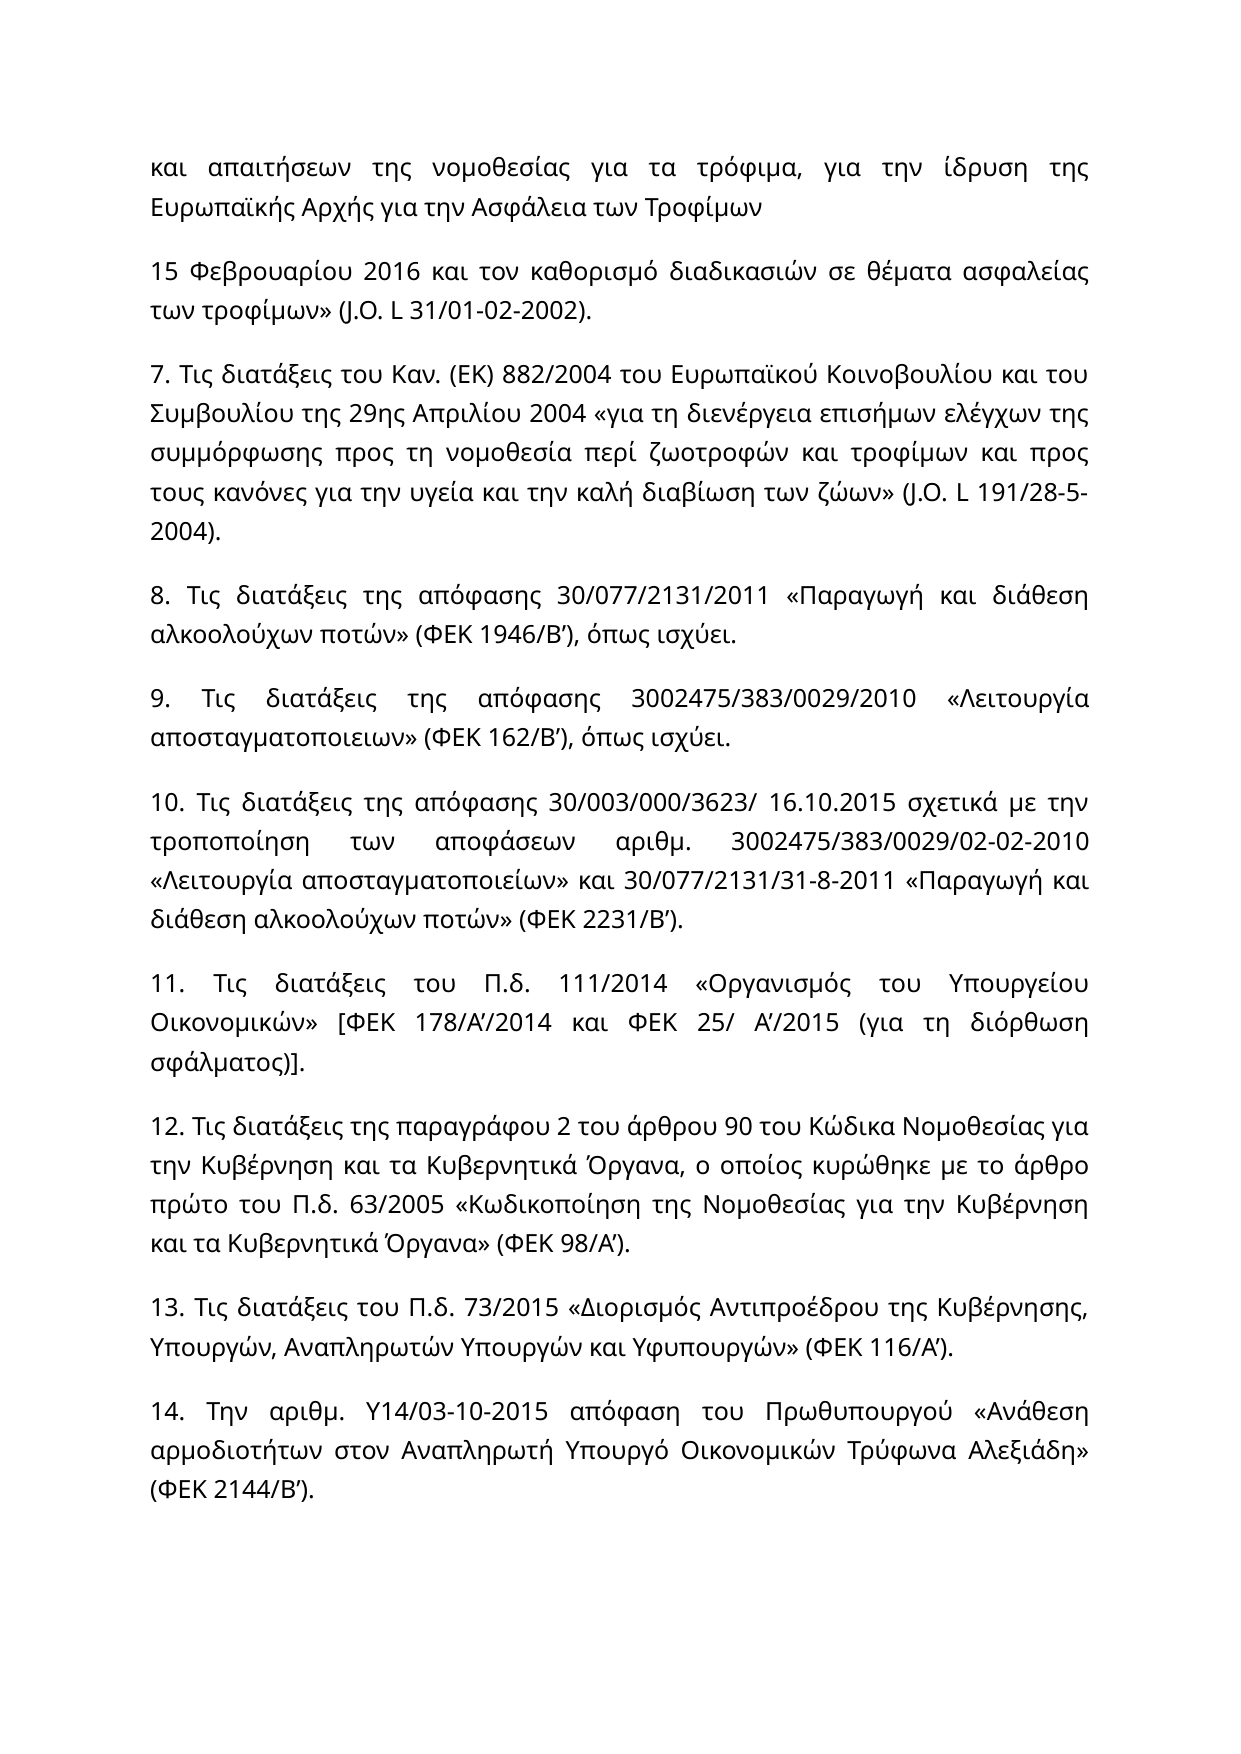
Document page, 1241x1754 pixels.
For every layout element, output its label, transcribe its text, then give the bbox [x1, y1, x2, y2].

text και απαιτήσεων της νομοθεσίας για τα τρόφιμα, για την ίδρυση της Ευρωπαϊκής Αρχής για την Ασφάλεια των Τροφίμων [150, 150, 1090, 223]
text 9. Τις διατάξεις της απόφασης 3002475/383/0029/2010 «Λειτουργία αποσταγματοποιειων» (ΦΕΚ 162/Β’), όπως ισχύει. [150, 681, 1090, 754]
text 11. Τις διατάξεις του Π.δ. 111/2014 «Οργανισμός του Υπουργείου Οικονομικών» [ΦΕΚ 178/Α’/2014 και ΦΕΚ 25/ Α’/2015 (για τη διόρθωση σφάλματος)]. [150, 966, 1090, 1078]
text 8. Τις διατάξεις της απόφασης 30/077/2131/2011 «Παραγωγή και διάθεση αλκοολούχων ποτών» (ΦΕΚ 1946/Β’), όπως ισχύει. [150, 577, 1090, 651]
text 15 Φεβρουαρίου 2016 και τον καθορισμό διαδικασιών σε θέματα ασφαλείας των τροφίμων» (J.O. L 31/01-02-2002). [150, 253, 1090, 327]
text 13. Τις διατάξεις του Π.δ. 73/2015 «Διορισμός Αντιπροέδρου της Κυβέρνησης, Υπουργών, Αναπληρωτών Υπουργών και Υφυπουργών» (ΦΕΚ 116/Α’). [150, 1290, 1090, 1363]
text 14. Την αριθμ. Υ14/03-10-2015 απόφαση του Πρωθυπουργού «Ανάθεση αρμοδιοτήτων στον Αναπληρωτή Υπουργό Οικονομικών Τρύφωνα Αλεξιάδη» (ΦΕΚ 2144/Β’). [150, 1393, 1090, 1506]
text 12. Τις διατάξεις της παραγράφου 2 του άρθρου 90 του Κώδικα Νομοθεσίας για την Κυβέρνηση και τα Κυβερνητικά Όργανα, ο οποίος κυρώθηκε με το άρθρο πρώτο του Π.δ. 63/2005 «Κωδικοποίηση της Νομοθεσίας για την Κυβέρνηση και τα Κυβερνητικά Όργανα» (ΦΕΚ 98/Α’). [150, 1108, 1090, 1260]
text 7. Τις διατάξεις του Καν. (ΕΚ) 882/2004 του Ευρωπαϊκού Κοινοβουλίου και του Συμβουλίου της 29ης Απριλίου 2004 «για τη διενέργεια επισήμων ελέγχων της συμμόρφωσης προς τη νομοθεσία περί ζωοτροφών και τροφίμων και προς τους κανόνες για την υγεία και την καλή διαβίωση των ζώων» (J.O. L 191/28-5-2004). [150, 357, 1090, 547]
text 10. Τις διατάξεις της απόφασης 30/003/000/3623/ 16.10.2015 σχετικά με την τροποποίηση των αποφάσεων αριθμ. 3002475/383/0029/02-02-2010 «Λειτουργία αποσταγματοποιείων» και 30/077/2131/31-8-2011 «Παραγωγή και διάθεση αλκοολούχων ποτών» (ΦΕΚ 2231/Β’). [150, 784, 1090, 936]
